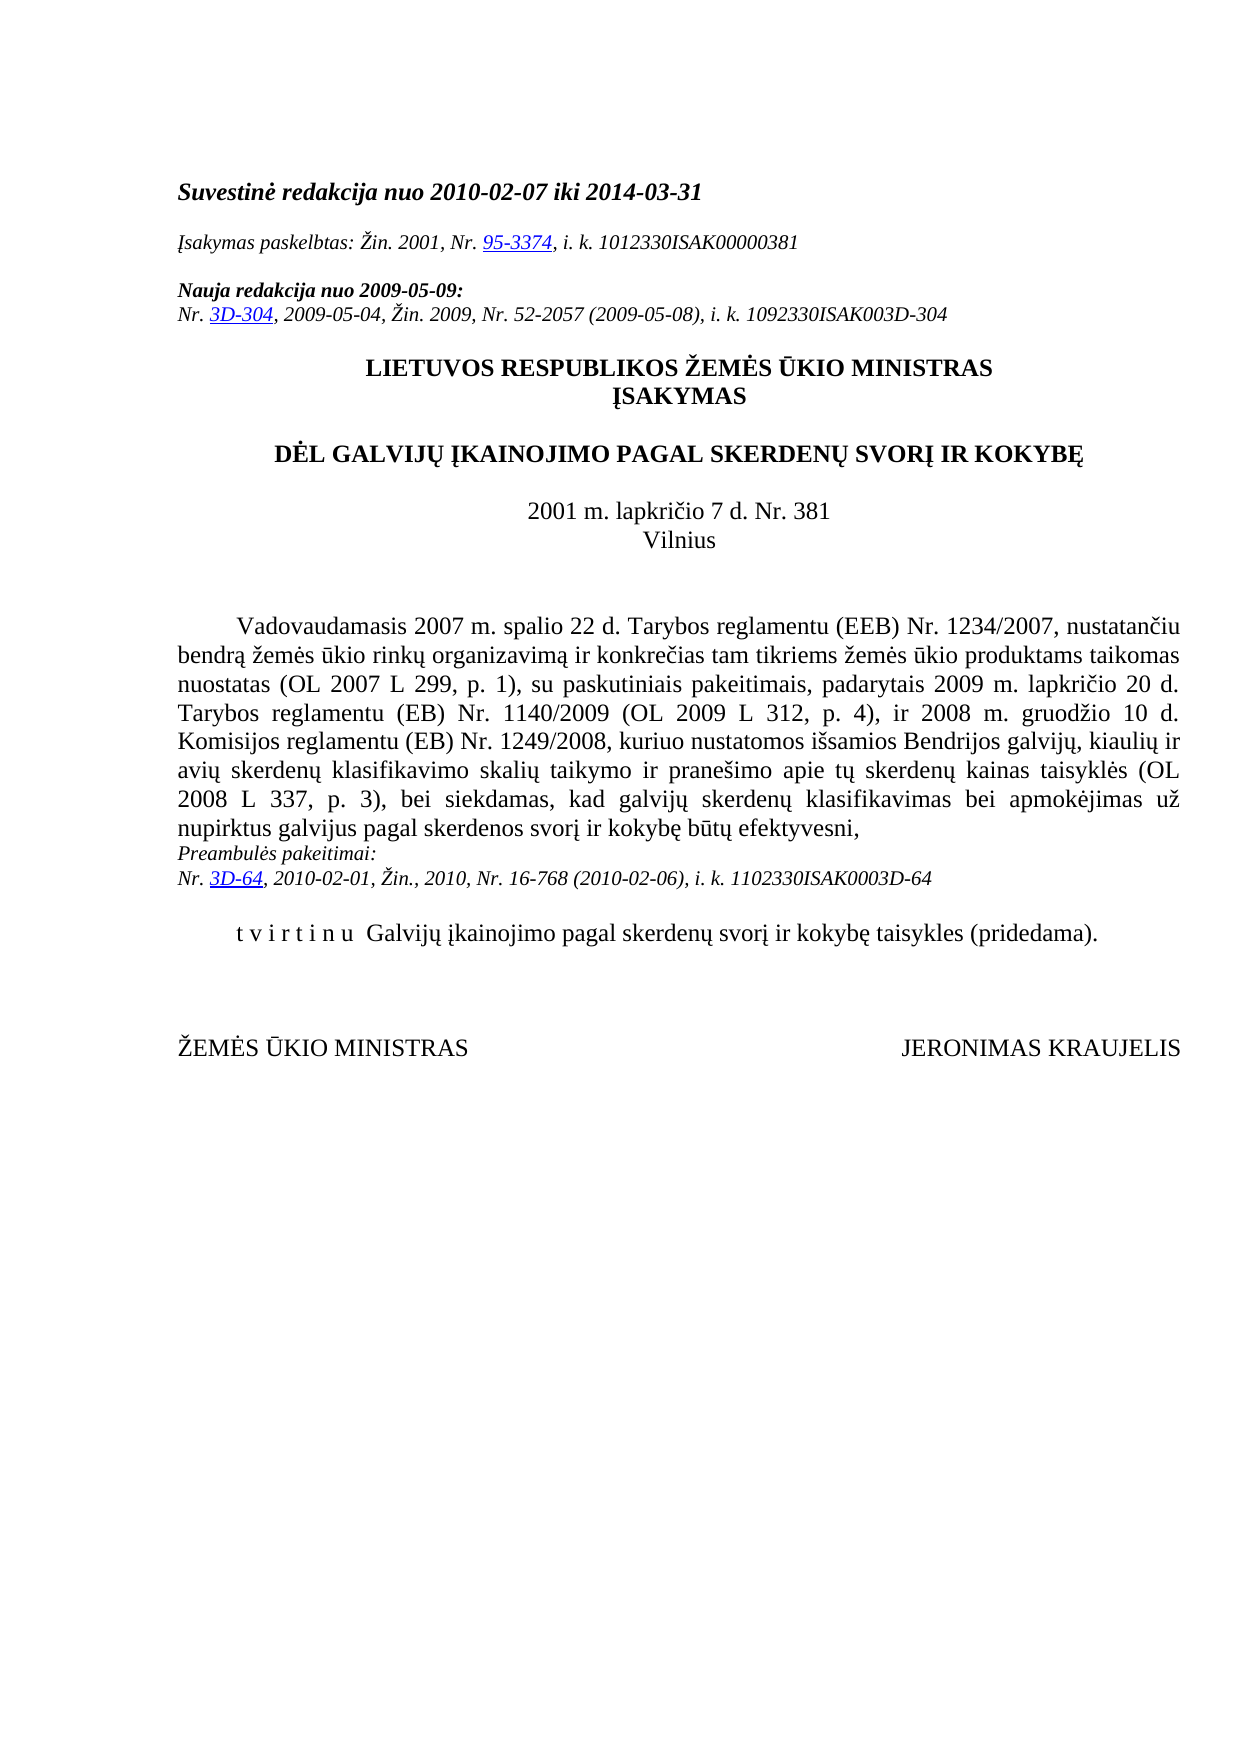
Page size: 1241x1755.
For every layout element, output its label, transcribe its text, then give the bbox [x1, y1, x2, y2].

text Vadovaudamasis 2007 m. spalio 22 d. Tarybos reglamentu (EEB) Nr. 1234/2007, nustatančiu bendrą žemės ūkio rinkų organizavimą ir konkrečias tam tikriems žemės ūkio produktams taikomas nuostatas (OL 2007 L 299, p. 1), su paskutiniais pakeitimais, padarytais 2009 m. lapkričio 20 d. Tarybos reglamentu (EB) Nr. 1140/2009 (OL 2009 L 312, p. 4), ir 2008 m. gruodžio 10 d. Komisijos reglamentu (EB) Nr. 1249/2008, kuriuo nustatomos išsamios Bendrijos galvijų, kiaulių ir avių skerdenų klasifikavimo skalių taikymo ir pranešimo apie tų skerdenų kainas taisyklės (OL 2008 L 337, p. 3), bei siekdamas, kad galvijų skerdenų klasifikavimas bei apmokėjimas už nupirktus galvijus pagal skerdenos svorį ir kokybę būtų efektyvesni, [177, 611, 1181, 841]
text tvirtinu Galvijų įkainojimo pagal skerdenų svorį ir kokybę taisykles (pridedama). [177, 918, 1181, 947]
text Įsakymas paskelbtas: Žin. 2001, Nr. 95-3374, i. k. 1012330ISAK00000381 [177, 230, 1181, 254]
text Nauja redakcija nuo 2009-05-09: [177, 278, 1181, 302]
text ĮSAKYMAS [177, 381, 1181, 410]
text Preambulės pakeitimai: [177, 841, 1181, 865]
text Suvestinė redakcija nuo 2010-02-07 iki 2014-03-31 [177, 177, 1181, 206]
text Nr. 3D-304, 2009-05-04, Žin. 2009, Nr. 52-2057 (2009-05-08), i. k. 1092330ISAK003D-304 [177, 302, 1181, 326]
text LIETUVOS RESPUBLIKOS ŽEMĖS ŪKIO MINISTRAS [177, 353, 1181, 381]
text Nr. 3D-64, 2010-02-01, Žin., 2010, Nr. 16-768 (2010-02-06), i. k. 1102330ISAK0003D-64 [177, 865, 1181, 889]
text DĖL GALVIJŲ ĮKAINOJIMO PAGAL SKERDENŲ SVORĮ IR KOKYBĘ [177, 439, 1181, 468]
text Vilnius [177, 525, 1181, 554]
text 2001 m. lapkričio 7 d. Nr. 381 [177, 496, 1181, 525]
text ŽEMĖS ŪKIO MINISTRAS JERONIMAS KRAUJELIS [177, 1033, 1181, 1062]
